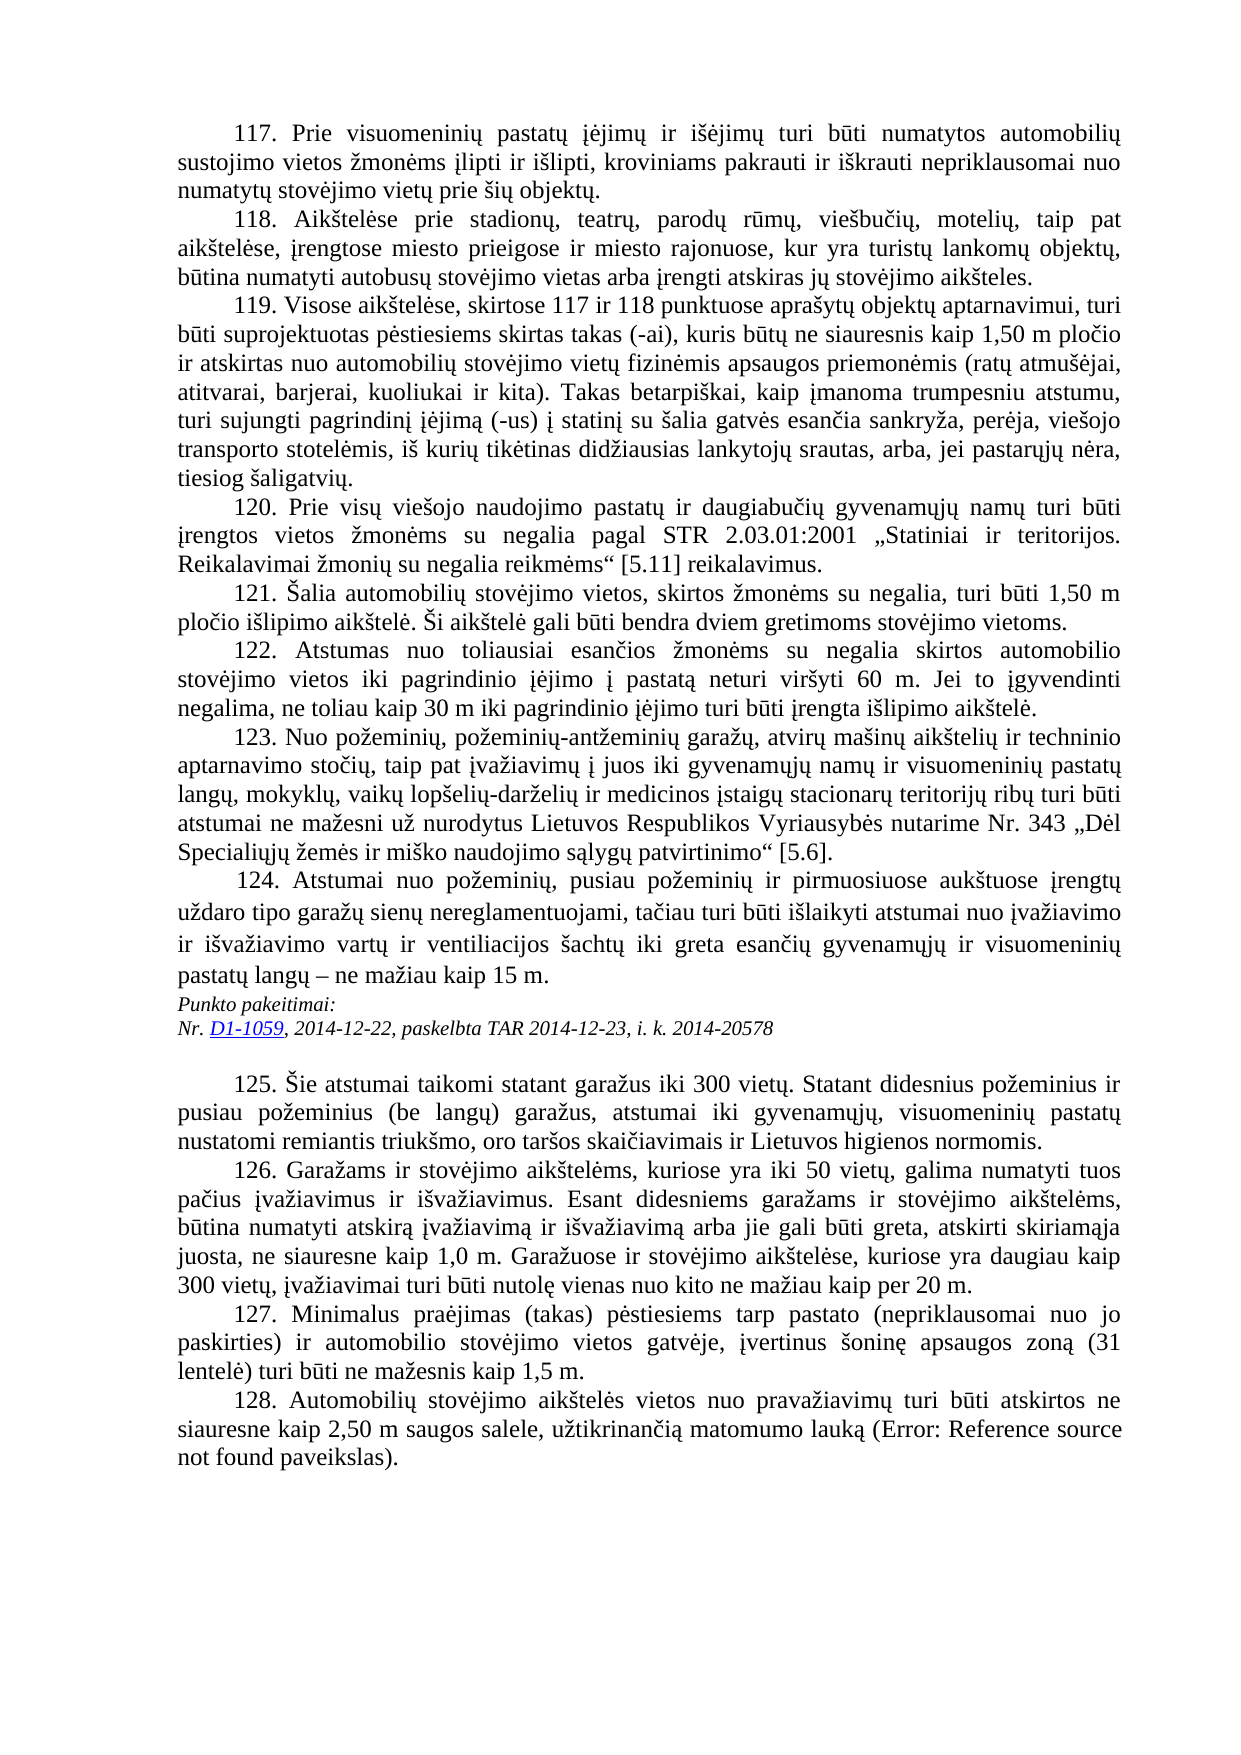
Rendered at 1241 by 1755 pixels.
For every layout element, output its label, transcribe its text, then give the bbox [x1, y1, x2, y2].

text 127. Minimalus praėjimas (takas) pėstiesiems tarp pastato (nepriklausomai nuo jo paskirties) ir automobilio stovėjimo vietos gatvėje, įvertinus šoninę apsaugos zoną (31 lentelė) turi būti ne mažesnis kaip 1,5 m. [177, 1299, 1122, 1385]
text 125. Šie atstumai taikomi statant garažus iki 300 vietų. Statant didesnius požeminius ir pusiau požeminius (be langų) garažus, atstumai iki gyvenamųjų, visuomeninių pastatų nustatomi remiantis triukšmo, oro taršos skaičiavimais ir Lietuvos higienos normomis. [177, 1069, 1122, 1155]
text Punkto pakeitimai: [177, 992, 1122, 1016]
text 117. Prie visuomeninių pastatų įėjimų ir išėjimų turi būti numatytos automobilių sustojimo vietos žmonėms įlipti ir išlipti, kroviniams pakrauti ir iškrauti nepriklausomai nuo numatytų stovėjimo vietų prie šių objektų. [177, 118, 1122, 204]
text 121. Šalia automobilių stovėjimo vietos, skirtos žmonėms su negalia, turi būti 1,50 m pločio išlipimo aikštelė. Ši aikštelė gali būti bendra dviem gretimoms stovėjimo vietoms. [177, 578, 1122, 636]
text 126. Garažams ir stovėjimo aikštelėms, kuriose yra iki 50 vietų, galima numatyti tuos pačius įvažiavimus ir išvažiavimus. Esant didesniems garažams ir stovėjimo aikštelėms, būtina numatyti atskirą įvažiavimą ir išvažiavimą arba jie gali būti greta, atskirti skiriamąja juosta, ne siauresne kaip 1,0 m. Garažuose ir stovėjimo aikštelėse, kuriose yra daugiau kaip 300 vietų, įvažiavimai turi būti nutolę vienas nuo kito ne mažiau kaip per 20 m. [177, 1155, 1122, 1299]
text 128. Automobilių stovėjimo aikštelės vietos nuo pravažiavimų turi būti atskirtos ne siauresne kaip 2,50 m saugos salele, užtikrinančią matomumo lauką (14 paveikslas). [177, 1385, 1122, 1471]
text 120. Prie visų viešojo naudojimo pastatų ir daugiabučių gyvenamųjų namų turi būti įrengtos vietos žmonėms su negalia pagal STR 2.03.01:2001 „Statiniai ir teritorijos. Reikalavimai žmonių su negalia reikmėms“ [5.11] reikalavimus. [177, 492, 1122, 578]
text 118. Aikštelėse prie stadionų, teatrų, parodų rūmų, viešbučių, motelių, taip pat aikštelėse, įrengtose miesto prieigose ir miesto rajonuose, kur yra turistų lankomų objektų, būtina numatyti autobusų stovėjimo vietas arba įrengti atskiras jų stovėjimo aikšteles. [177, 204, 1122, 291]
text 122. Atstumas nuo toliausiai esančios žmonėms su negalia skirtos automobilio stovėjimo vietos iki pagrindinio įėjimo į pastatą neturi viršyti 60 m. Jei to įgyvendinti negalima, ne toliau kaip 30 m iki pagrindinio įėjimo turi būti įrengta išlipimo aikštelė. [177, 636, 1122, 722]
text 119. Visose aikštelėse, skirtose 117 ir 118 punktuose aprašytų objektų aptarnavimui, turi būti suprojektuotas pėstiesiems skirtas takas (-ai), kuris būtų ne siauresnis kaip 1,50 m pločio ir atskirtas nuo automobilių stovėjimo vietų fizinėmis apsaugos priemonėmis (ratų atmušėjai, atitvarai, barjerai, kuoliukai ir kita). Takas betarpiškai, kaip įmanoma trumpesniu atstumu, turi sujungti pagrindinį įėjimą (-us) į statinį su šalia gatvės esančia sankryža, perėja, viešojo transporto stotelėmis, iš kurių tikėtinas didžiausias lankytojų srautas, arba, jei pastarųjų nėra, tiesiog šaligatvių. [177, 291, 1122, 492]
text 124. Atstumai nuo požeminių, pusiau požeminių ir pirmuosiuose aukštuose įrengtų uždaro tipo garažų sienų nereglamentuojami, tačiau turi būti išlaikyti atstumai nuo įvažiavimo ir išvažiavimo vartų ir ventiliacijos šachtų iki greta esančių gyvenamųjų ir visuomeninių pastatų langų – ne mažiau kaip 15 m. [177, 866, 1122, 989]
text Nr. D1-1059, 2014-12-22, paskelbta TAR 2014-12-23, i. k. 2014-20578 [177, 1016, 1122, 1040]
text 123. Nuo požeminių, požeminių-antžeminių garažų, atvirų mašinų aikštelių ir techninio aptarnavimo stočių, taip pat įvažiavimų į juos iki gyvenamųjų namų ir visuomeninių pastatų langų, mokyklų, vaikų lopšelių-darželių ir medicinos įstaigų stacionarų teritorijų ribų turi būti atstumai ne mažesni už nurodytus Lietuvos Respublikos Vyriausybės nutarime Nr. 343 „Dėl Specialiųjų žemės ir miško naudojimo sąlygų patvirtinimo“ [5.6]. [177, 722, 1122, 866]
